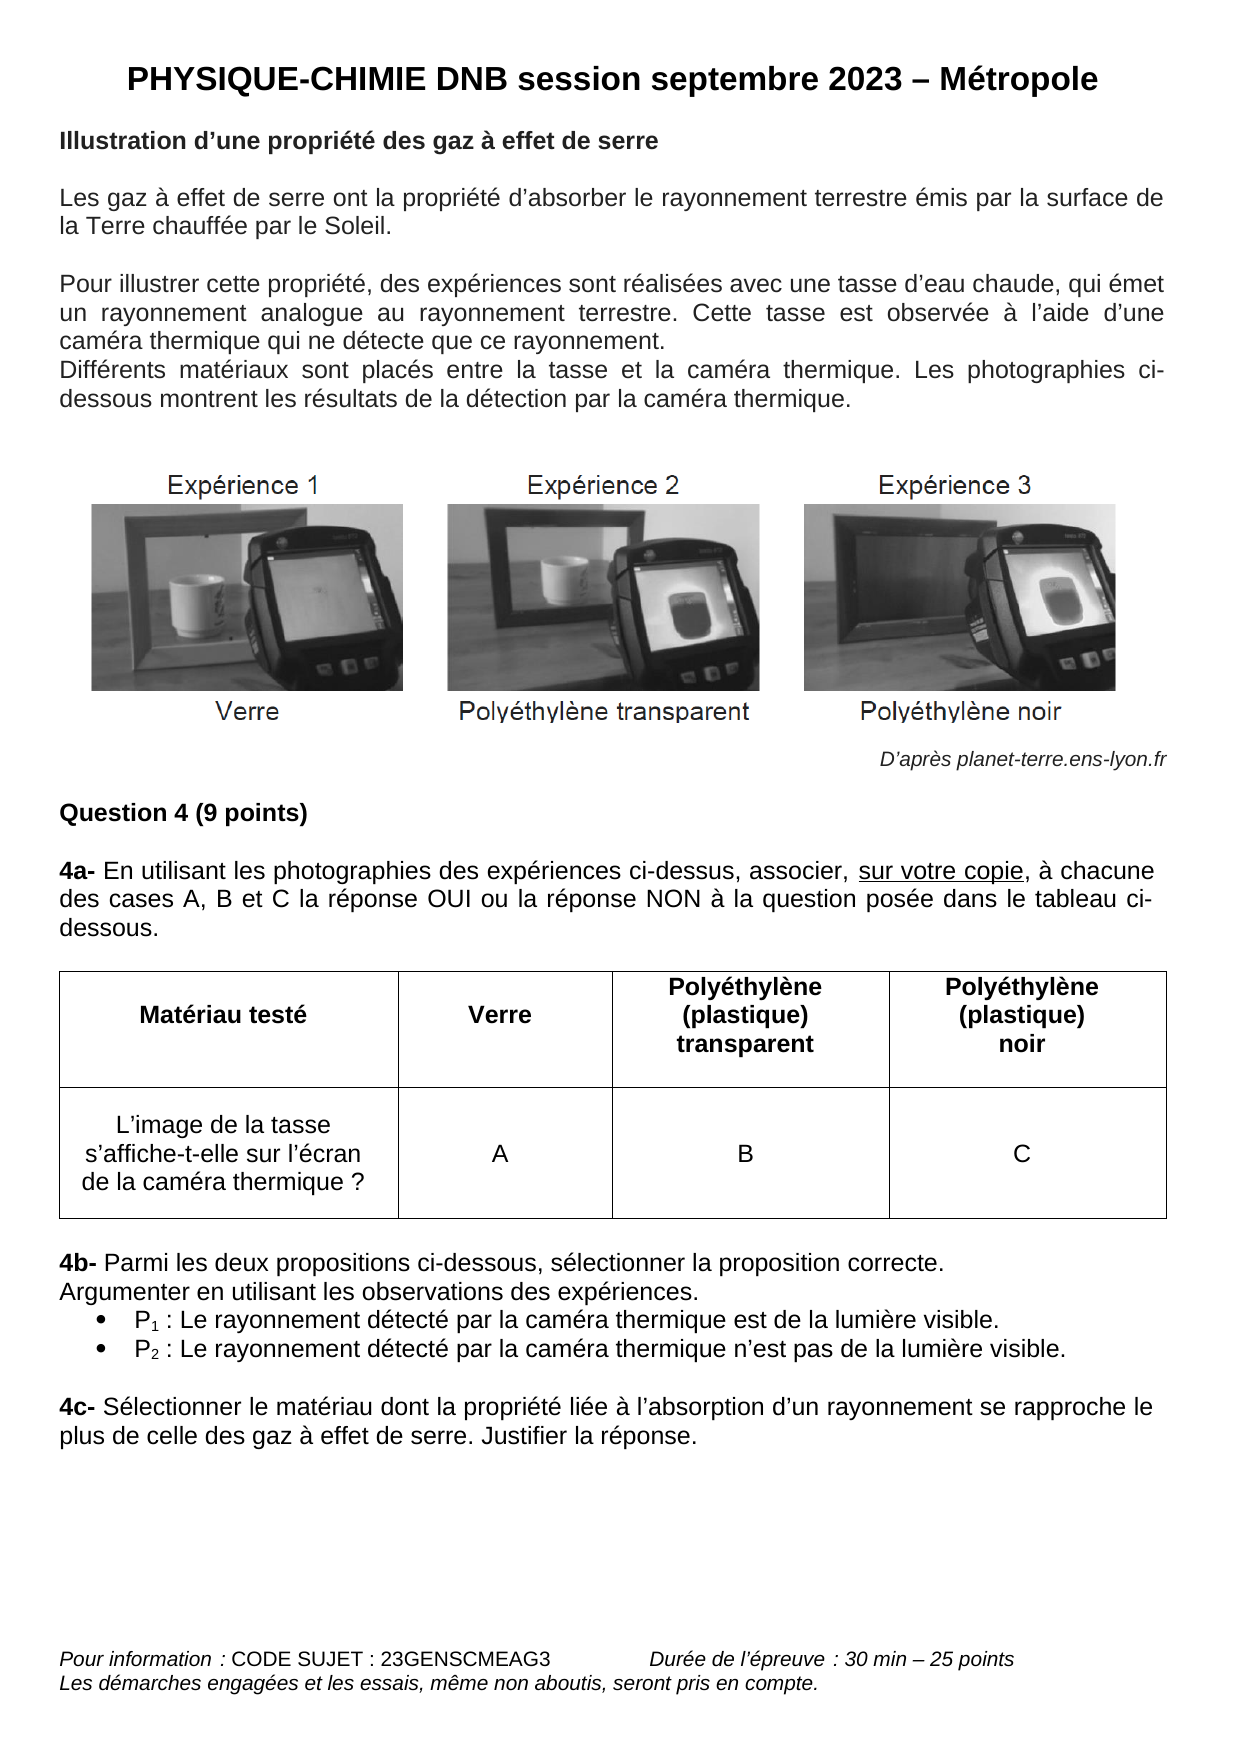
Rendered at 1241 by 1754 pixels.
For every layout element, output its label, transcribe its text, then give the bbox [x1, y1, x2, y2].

list P1 : Le rayonnement détecté par la caméra thermique est de la lumière visible. [97, 1305, 1155, 1334]
table_header Matériau testé [60, 972, 398, 1087]
picture [85, 470, 1129, 723]
text Illustration d’une propriété des gaz à effet de serre [59, 126, 1167, 155]
table_header Polyéthylène (plastique) transparent [613, 972, 889, 1087]
text D’après planet-terre.ens-lyon.fr [59, 747, 1167, 771]
table_header Verre [399, 972, 612, 1087]
table_cell B [613, 1088, 889, 1218]
text Question 4 (9 points) [59, 798, 1155, 827]
text 4b- Parmi les deux propositions ci-dessous, sélectionner la proposition correcte. [59, 1248, 1155, 1277]
text Argumenter en utilisant les observations des expériences. [59, 1277, 1155, 1305]
text Pour illustrer cette propriété, des expériences sont réalisées avec une tasse d’eau chaude, qui émet un rayonnement analogue au rayonnement terrestre. Cette tasse est observée à l’aide d’une caméra thermique qui ne détecte que ce rayonnement. [59, 269, 1167, 355]
table_cell A [399, 1088, 612, 1218]
table_cell C [890, 1088, 1166, 1218]
table_cell L’image de la tasse s’affiche-t-elle sur l’écran de la caméra thermique ? [60, 1088, 398, 1218]
text 4a- En utilisant les photographies des expériences ci-dessus, associer, sur votre copie, à chacune des cases A, B et C la réponse OUI ou la réponse NON à la question posée dans le tableau ci-dessous. [59, 856, 1155, 942]
text 4c- Sélectionner le matériau dont la propriété liée à l’absorption d’un rayonnement se rapproche le plus de celle des gaz à effet de serre. Justifier la réponse. [59, 1392, 1155, 1449]
text Différents matériaux sont placés entre la tasse et la caméra thermique. Les photographies ci-dessous montrent les résultats de la détection par la caméra thermique. [59, 355, 1167, 413]
text Les gaz à effet de serre ont la propriété d’absorber le rayonnement terrestre émis par la surface de la Terre chauffée par le Soleil. [59, 183, 1167, 240]
table_header Polyéthylène (plastique) noir [890, 972, 1166, 1087]
list P2 : Le rayonnement détecté par la caméra thermique n’est pas de la lumière visible. [97, 1334, 1155, 1363]
